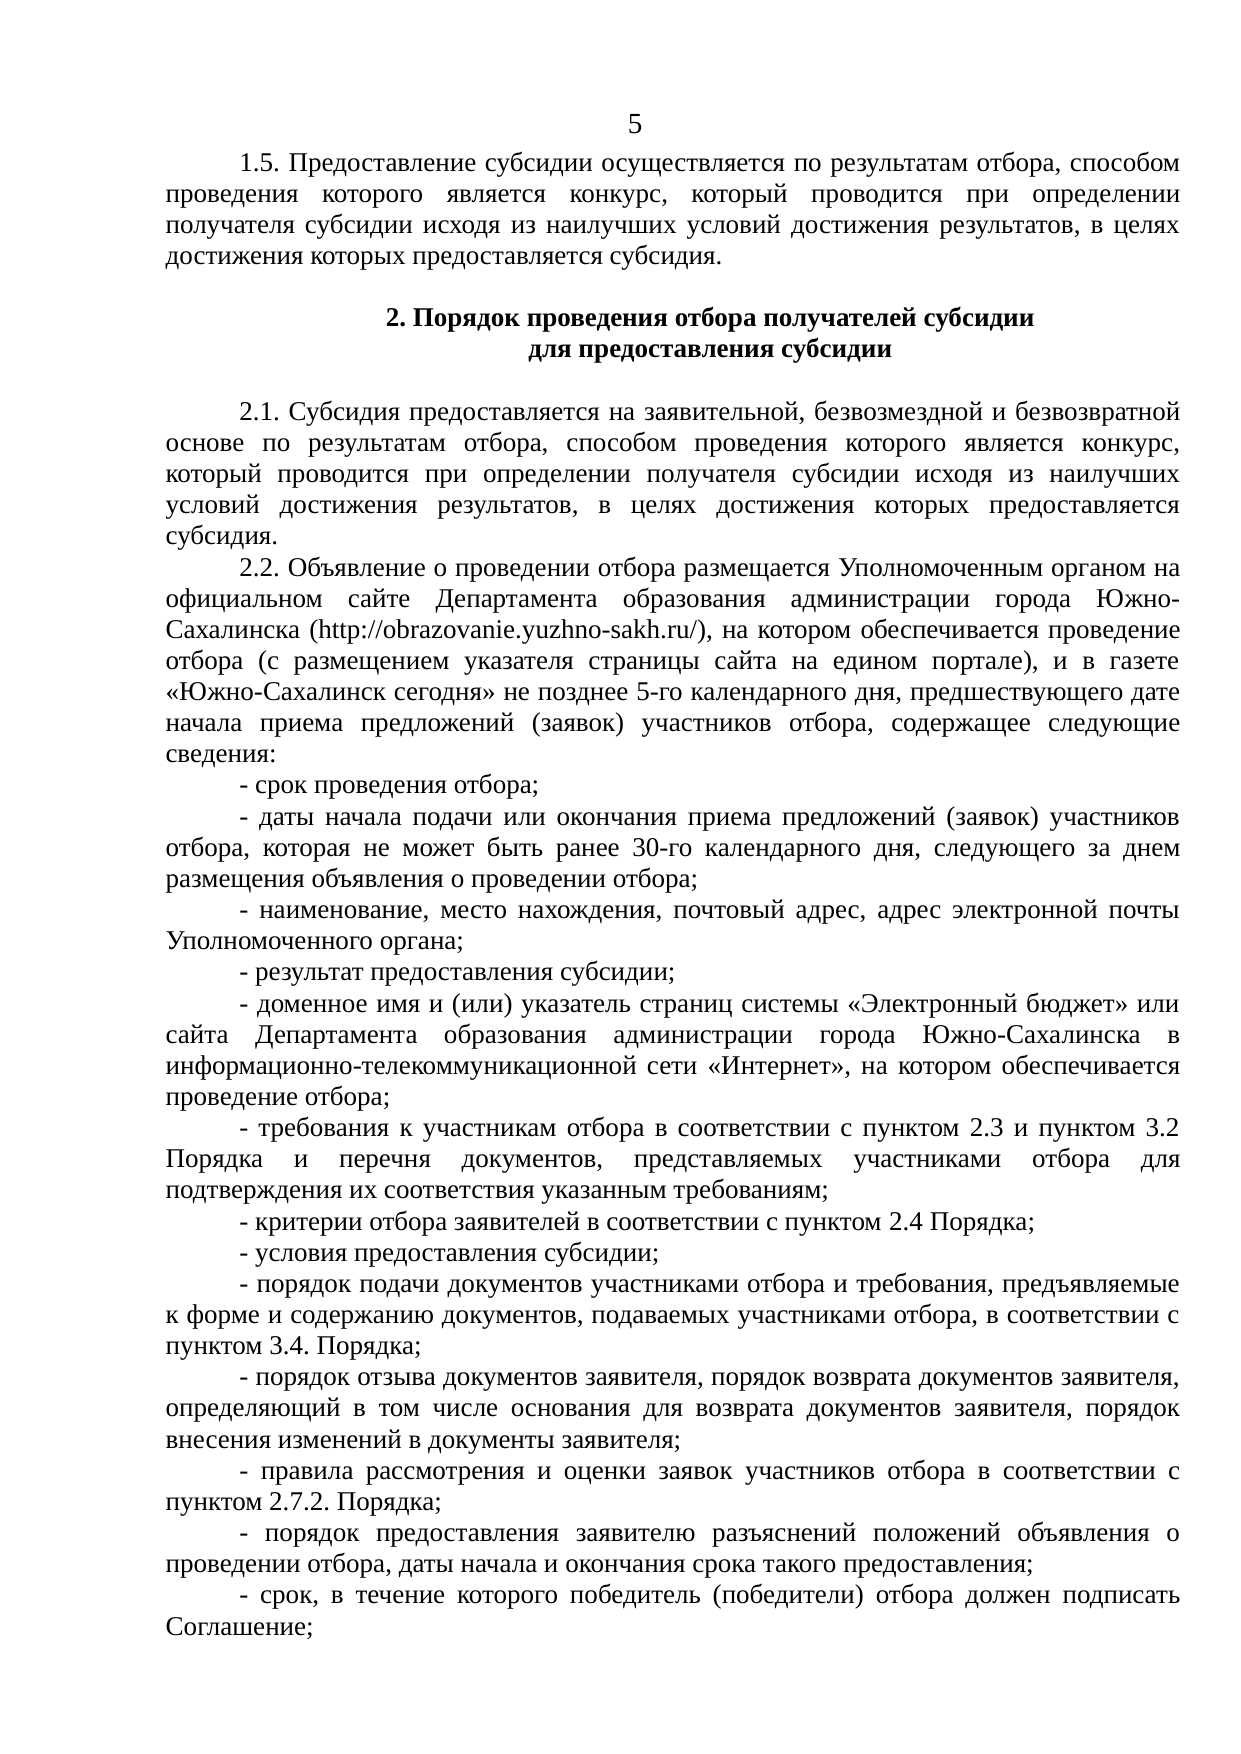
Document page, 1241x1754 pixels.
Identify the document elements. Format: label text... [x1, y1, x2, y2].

subtitle - правила рассмотрения и оценки заявок участников отбора в соответствии с пунктом 2.7.2. Порядка; [165, 1454, 1181, 1516]
subtitle - срок проведения отбора; [165, 769, 1181, 800]
subtitle 1.5. Предоставление субсидии осуществляется по результатам отбора, способом проведения которого является конкурс, который проводится при определении получателя субсидии исходя из наилучших условий достижения результатов, в целях достижения которых предоставляется субсидия. [165, 146, 1181, 270]
subtitle - критерии отбора заявителей в соответствии с пунктом 2.4 Порядка; [165, 1205, 1181, 1236]
subtitle - результат предоставления субсидии; [165, 956, 1181, 987]
subtitle - порядок отзыва документов заявителя, порядок возврата документов заявителя, определяющий в том числе основания для возврата документов заявителя, порядок внесения изменений в документы заявителя; [165, 1360, 1181, 1454]
subtitle для предоставления субсидии [165, 333, 1181, 364]
subtitle - даты начала подачи или окончания приема предложений (заявок) участников отбора, которая не может быть ранее 30-го календарного дня, следующего за днем размещения объявления о проведении отбора; [165, 800, 1181, 893]
subtitle - порядок предоставления заявителю разъяснений положений объявления о проведении отбора, даты начала и окончания срока такого предоставления; [165, 1516, 1181, 1578]
subtitle - требования к участникам отбора в соответствии с пунктом 2.3 и пунктом 3.2 Порядка и перечня документов, представляемых участниками отбора для подтверждения их соответствия указанным требованиям; [165, 1111, 1181, 1205]
subtitle - порядок подачи документов участниками отбора и требования, предъявляемые к форме и содержанию документов, подаваемых участниками отбора, в соответствии с пунктом 3.4. Порядка; [165, 1267, 1181, 1360]
subtitle 2.2. Объявление о проведении отбора размещается Уполномоченным органом на официальном сайте Департамента образования администрации города Южно-Сахалинска (http://obrazovanie.yuzhno-sakh.ru/), на котором обеспечивается проведение отбора (с размещением указателя страницы сайта на едином портале), и в газете «Южно-Сахалинск сегодня» не позднее 5-го календарного дня, предшествующего дате начала приема предложений (заявок) участников отбора, содержащее следующие сведения: [165, 551, 1181, 769]
subtitle - наименование, место нахождения, почтовый адрес, адрес электронной почты Уполномоченного органа; [165, 893, 1181, 956]
subtitle - доменное имя и (или) указатель страниц системы «Электронный бюджет» или сайта Департамента образования администрации города Южно-Сахалинска в информационно-телекоммуникационной сети «Интернет», на котором обеспечивается проведение отбора; [165, 987, 1181, 1111]
subtitle 2. Порядок проведения отбора получателей субсидии [165, 301, 1181, 333]
subtitle - условия предоставления субсидии; [165, 1236, 1181, 1267]
subtitle 2.1. Субсидия предоставляется на заявительной, безвозмездной и безвозвратной основе по результатам отбора, способом проведения которого является конкурс, который проводится при определении получателя субсидии исходя из наилучших условий достижения результатов, в целях достижения которых предоставляется субсидия. [165, 395, 1181, 551]
subtitle - срок, в течение которого победитель (победители) отбора должен подписать Соглашение; [165, 1578, 1181, 1641]
